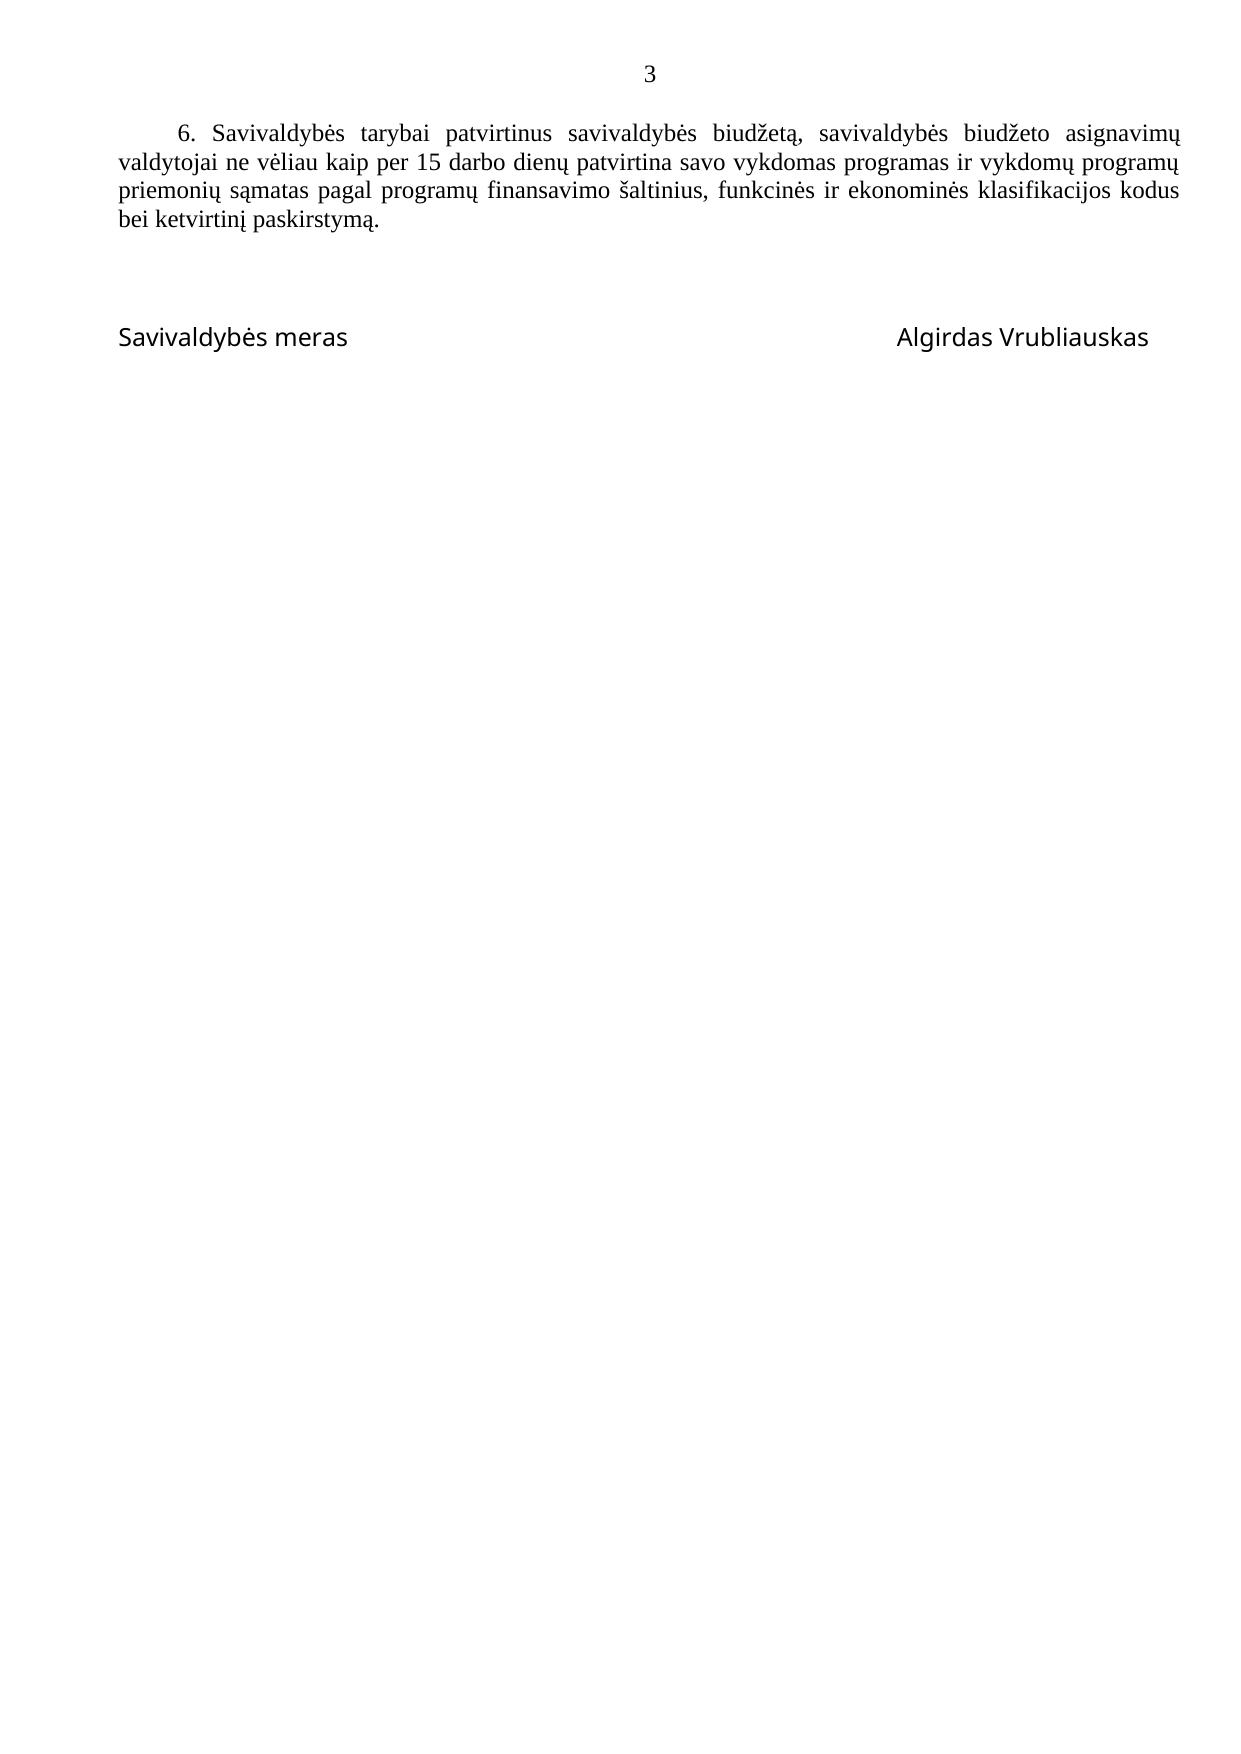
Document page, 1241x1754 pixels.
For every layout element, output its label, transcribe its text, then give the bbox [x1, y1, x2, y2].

text Savivaldybės meras Algirdas Vrubliauskas [118, 319, 1181, 353]
text 6. Savivaldybės tarybai patvirtinus savivaldybės biudžetą, savivaldybės biudžeto asignavimų valdytojai ne vėliau kaip per 15 darbo dienų patvirtina savo vykdomas programas ir vykdomų programų priemonių sąmatas pagal programų finansavimo šaltinius, funkcinės ir ekonominės klasifikacijos kodus bei ketvirtinį paskirstymą. [118, 118, 1181, 233]
